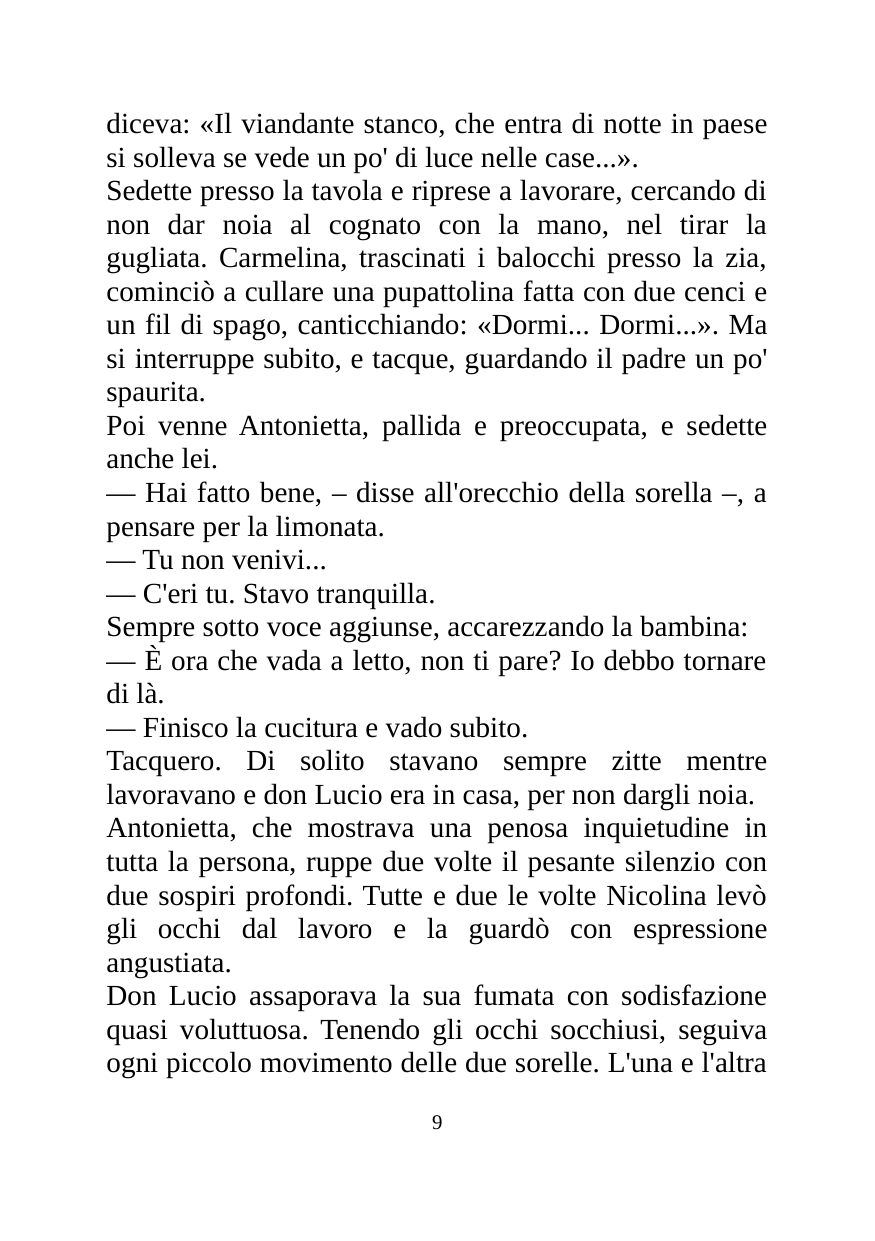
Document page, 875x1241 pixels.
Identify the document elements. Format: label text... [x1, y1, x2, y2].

text Sempre sotto voce aggiunse, accarezzando la bambina: [106, 609, 768, 643]
text Tacquero. Di solito stavano sempre zitte mentre lavoravano e don Lucio era in casa, per non dargli noia. [106, 743, 768, 811]
text — Tu non venivi... [106, 542, 768, 576]
text — È ora che vada a letto, non ti pare? Io debbo tornare di là. [106, 643, 768, 710]
text Sedette presso la tavola e riprese a lavorare, cercando di non dar noia al cognato con la mano, nel tirar la gugliata. Carmelina, trascinati i balocchi presso la zia, cominciò a cullare una pupattolina fatta con due cenci e un fil di spago, canticchiando: «Dormi... Dormi...». Ma si interruppe subito, e tacque, guardando il padre un po' spaurita. [106, 173, 768, 408]
text — C'eri tu. Stavo tranquilla. [106, 576, 768, 609]
text — Hai fatto bene, – disse all'orecchio della sorella –, a pensare per la limonata. [106, 475, 768, 542]
text Don Lucio assaporava la sua fumata con sodisfazione quasi voluttuosa. Tenendo gli occhi socchiusi, seguiva ogni piccolo movimento delle due sorelle. L'una e l'altra [106, 978, 768, 1079]
text — Finisco la cucitura e vado subito. [106, 710, 768, 743]
text Poi venne Antonietta, pallida e preoccupata, e sedette anche lei. [106, 408, 768, 475]
text diceva: «Il viandante stanco, che entra di notte in paese si solleva se vede un po' di luce nelle case...». [106, 106, 768, 173]
text Antonietta, che mostrava una penosa inquietudine in tutta la persona, ruppe due volte il pesante silenzio con due sospiri profondi. Tutte e due le volte Nicolina levò gli occhi dal lavoro e la guardò con espressione angustiata. [106, 811, 768, 978]
